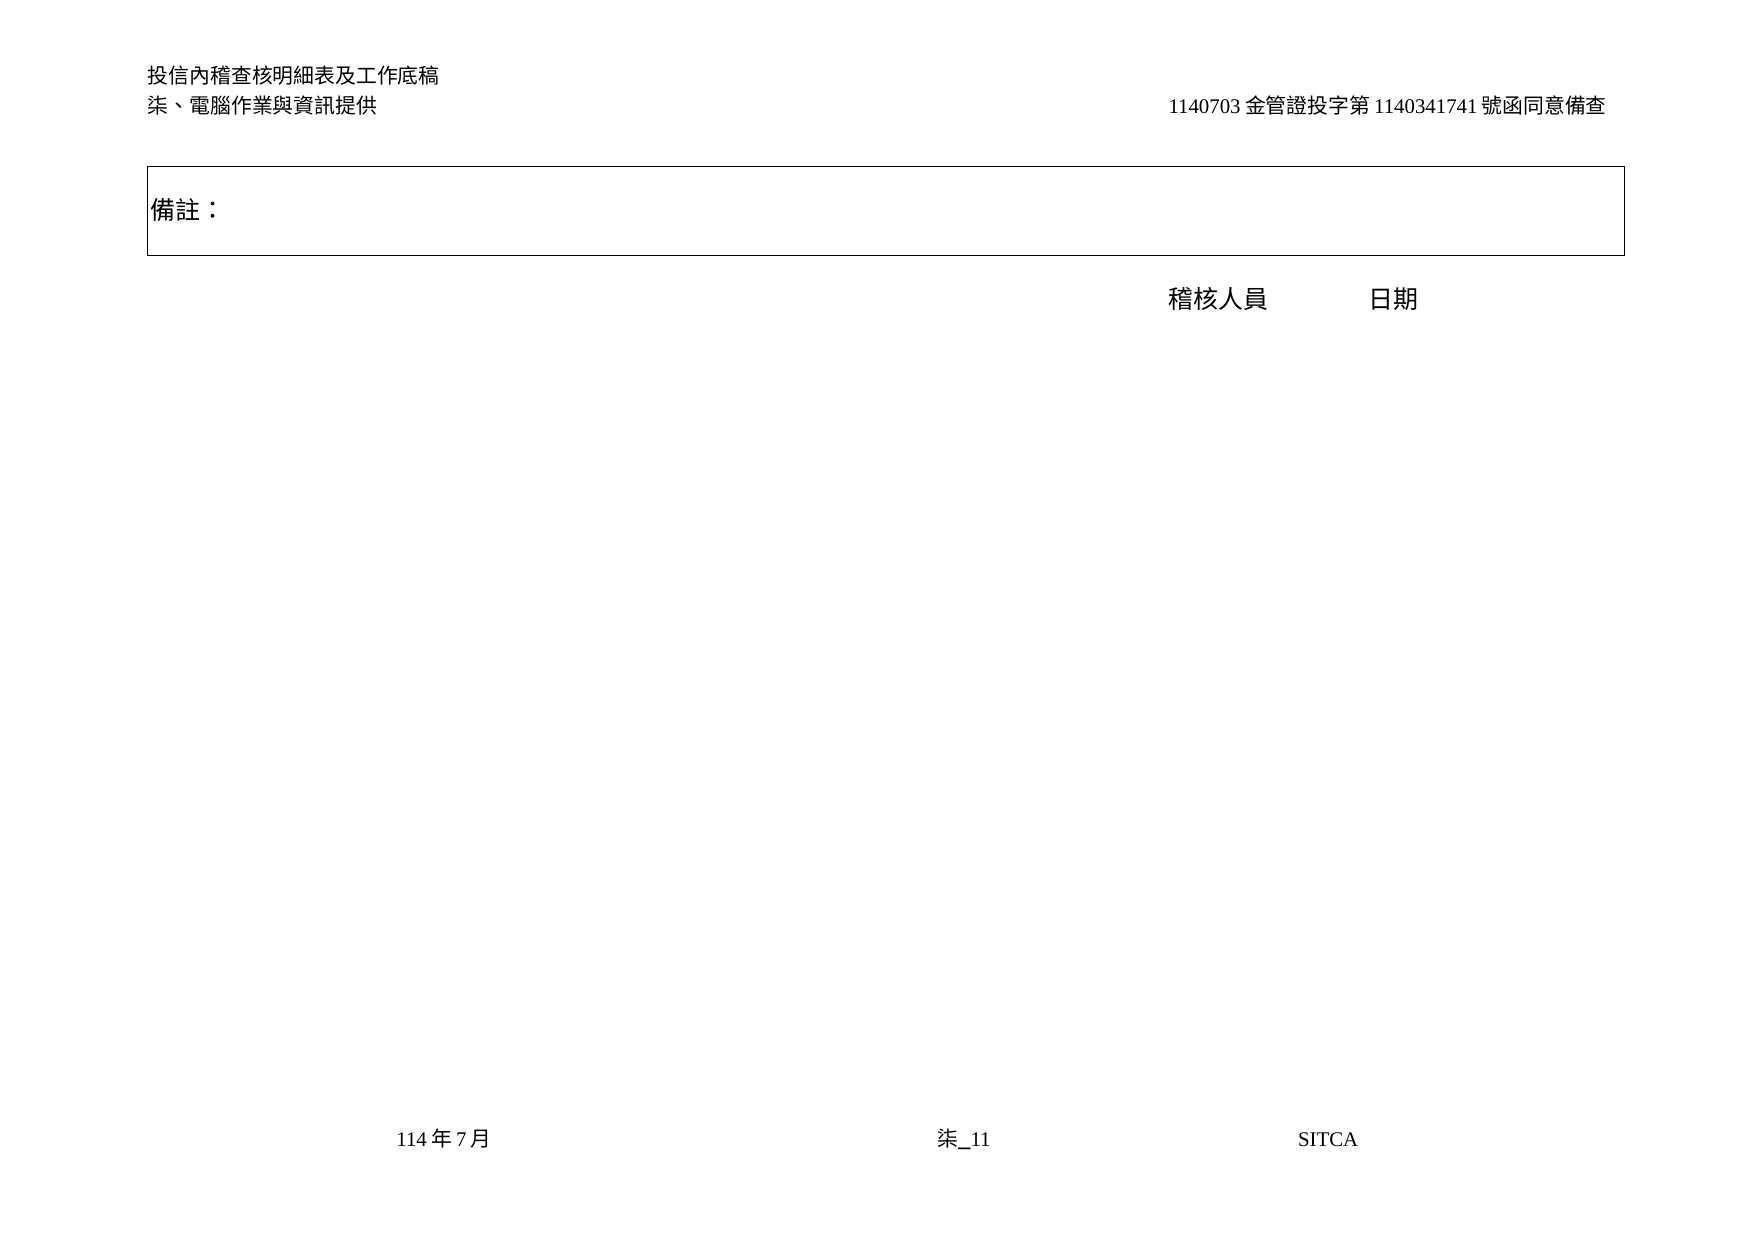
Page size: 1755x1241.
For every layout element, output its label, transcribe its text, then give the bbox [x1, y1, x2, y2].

table_cell 備註： [148, 167, 1624, 255]
text 稽核人員 日期 [148, 256, 1418, 318]
